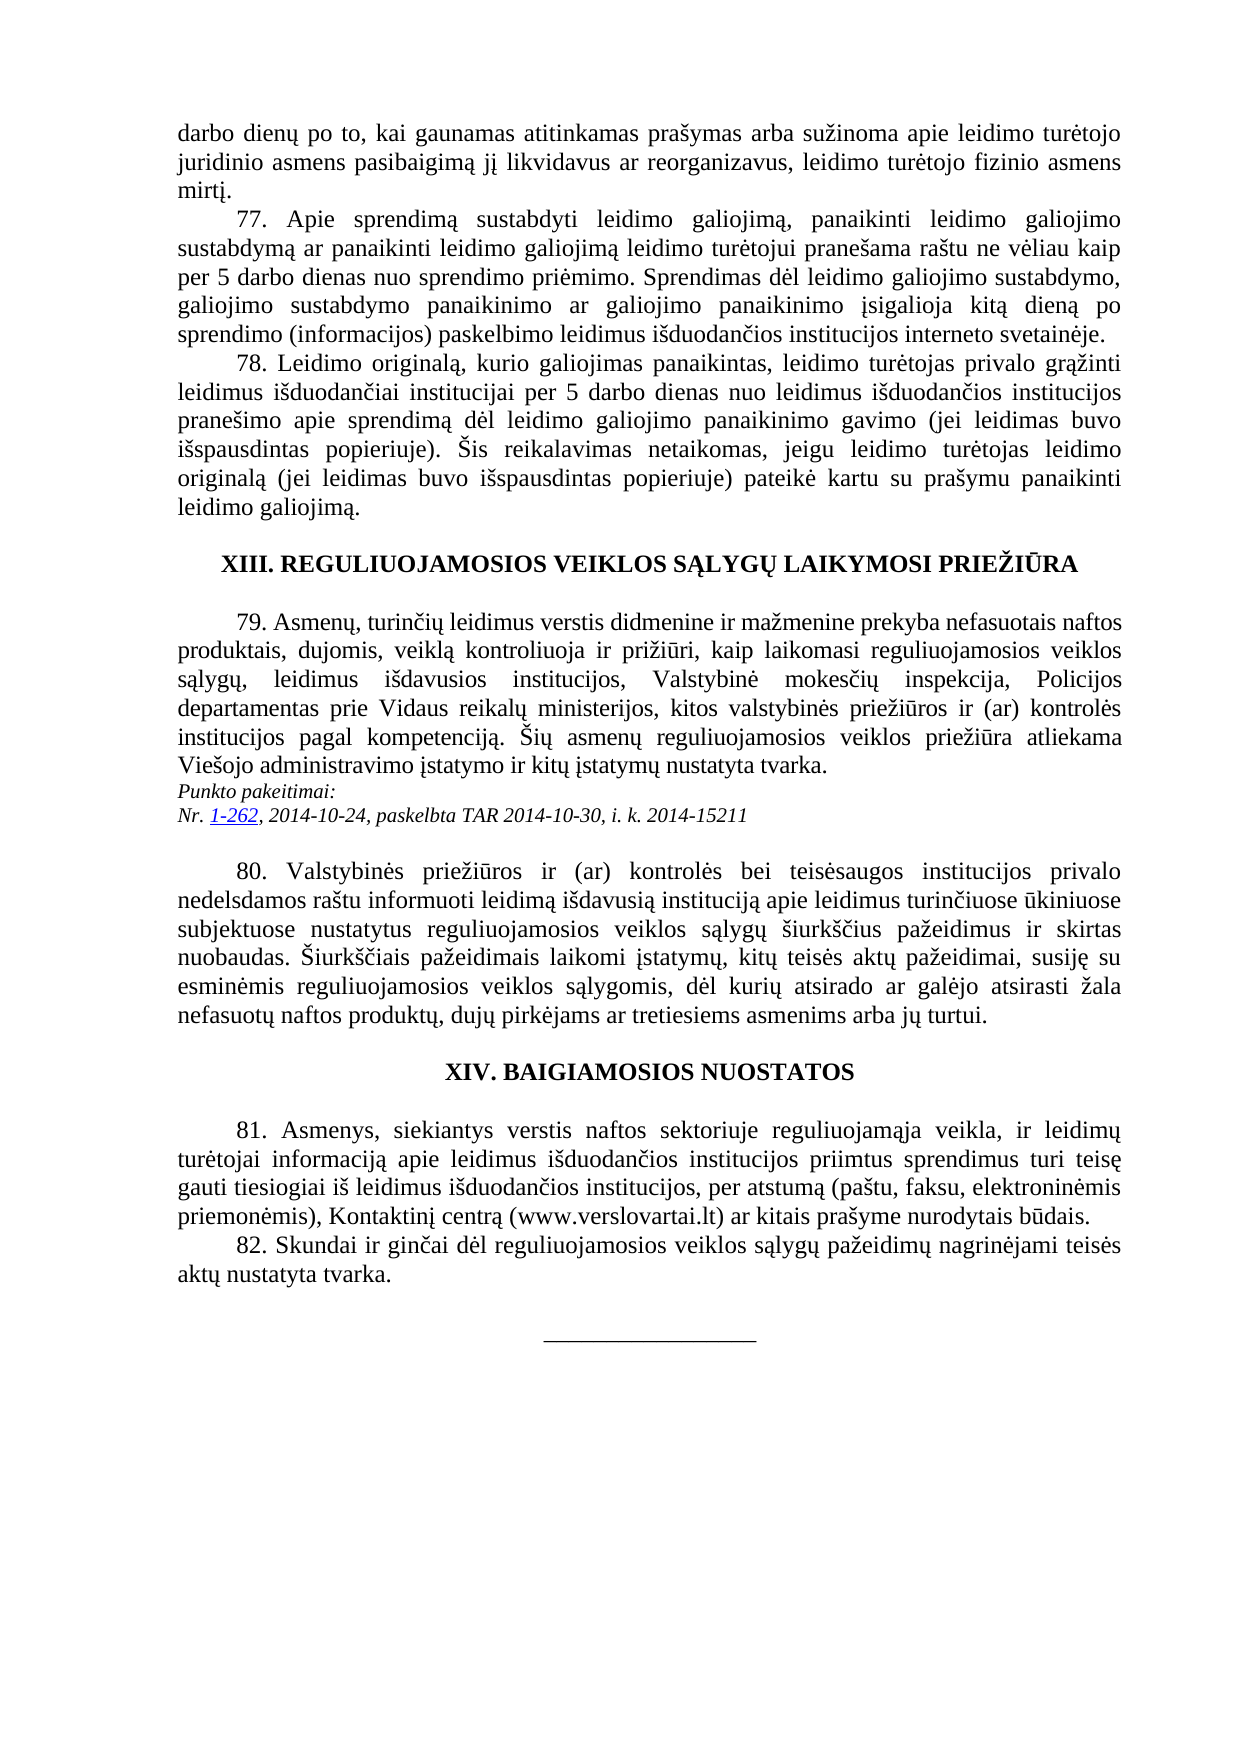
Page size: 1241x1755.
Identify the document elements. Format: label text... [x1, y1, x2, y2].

text 77. Apie sprendimą sustabdyti leidimo galiojimą, panaikinti leidimo galiojimo sustabdymą ar panaikinti leidimo galiojimą leidimo turėtojui pranešama raštu ne vėliau kaip per 5 darbo dienas nuo sprendimo priėmimo. Sprendimas dėl leidimo galiojimo sustabdymo, galiojimo sustabdymo panaikinimo ar galiojimo panaikinimo įsigalioja kitą dieną po sprendimo (informacijos) paskelbimo leidimus išduodančios institucijos interneto svetainėje. [177, 204, 1122, 348]
text 80. Valstybinės priežiūros ir (ar) kontrolės bei teisėsaugos institucijos privalo nedelsdamos raštu informuoti leidimą išdavusią instituciją apie leidimus turinčiuose ūkiniuose subjektuose nustatytus reguliuojamosios veiklos sąlygų šiurkščius pažeidimus ir skirtas nuobaudas. Šiurkščiais pažeidimais laikomi įstatymų, kitų teisės aktų pažeidimai, susiję su esminėmis reguliuojamosios veiklos sąlygomis, dėl kurių atsirado ar galėjo atsirasti žala nefasuotų naftos produktų, dujų pirkėjams ar tretiesiems asmenims arba jų turtui. [177, 856, 1122, 1029]
text XIV. BAIGIAMOSIOS NUOSTATOS [177, 1057, 1122, 1086]
text 79. Asmenų, turinčių leidimus verstis didmenine ir mažmenine prekyba nefasuotais naftos produktais, dujomis, veiklą kontroliuoja ir prižiūri, kaip laikomasi reguliuojamosios veiklos sąlygų, leidimus išdavusios institucijos, Valstybinė mokesčių inspekcija, Policijos departamentas prie Vidaus reikalų ministerijos, kitos valstybinės priežiūros ir (ar) kontrolės institucijos pagal kompetenciją. Šių asmenų reguliuojamosios veiklos priežiūra atliekama Viešojo administravimo įstatymo ir kitų įstatymų nustatyta tvarka. [177, 607, 1122, 779]
text 81. Asmenys, siekiantys verstis naftos sektoriuje reguliuojamąja veikla, ir leidimų turėtojai informaciją apie leidimus išduodančios institucijos priimtus sprendimus turi teisę gauti tiesiogiai iš leidimus išduodančios institucijos, per atstumą (paštu, faksu, elektroninėmis priemonėmis), Kontaktinį centrą (www.verslovartai.lt) ar kitais prašyme nurodytais būdais. [177, 1115, 1122, 1230]
text Nr. 1-262, 2014-10-24, paskelbta TAR 2014-10-30, i. k. 2014-15211 [177, 803, 1122, 827]
text darbo dienų po to, kai gaunamas atitinkamas prašymas arba sužinoma apie leidimo turėtojo juridinio asmens pasibaigimą jį likvidavus ar reorganizavus, leidimo turėtojo fizinio asmens mirtį. [177, 118, 1122, 204]
text _________________ [177, 1316, 1122, 1345]
text 82. Skundai ir ginčai dėl reguliuojamosios veiklos sąlygų pažeidimų nagrinėjami teisės aktų nustatyta tvarka. [177, 1230, 1122, 1287]
text XIII. REGULIUOJAMOSIOS VEIKLOS SĄLYGŲ LAIKYMOSI PRIEŽIŪRA [177, 549, 1122, 578]
text 78. Leidimo originalą, kurio galiojimas panaikintas, leidimo turėtojas privalo grąžinti leidimus išduodančiai institucijai per 5 darbo dienas nuo leidimus išduodančios institucijos pranešimo apie sprendimą dėl leidimo galiojimo panaikinimo gavimo (jei leidimas buvo išspausdintas popieriuje). Šis reikalavimas netaikomas, jeigu leidimo turėtojas leidimo originalą (jei leidimas buvo išspausdintas popieriuje) pateikė kartu su prašymu panaikinti leidimo galiojimą. [177, 348, 1122, 521]
text Punkto pakeitimai: [177, 779, 1122, 803]
